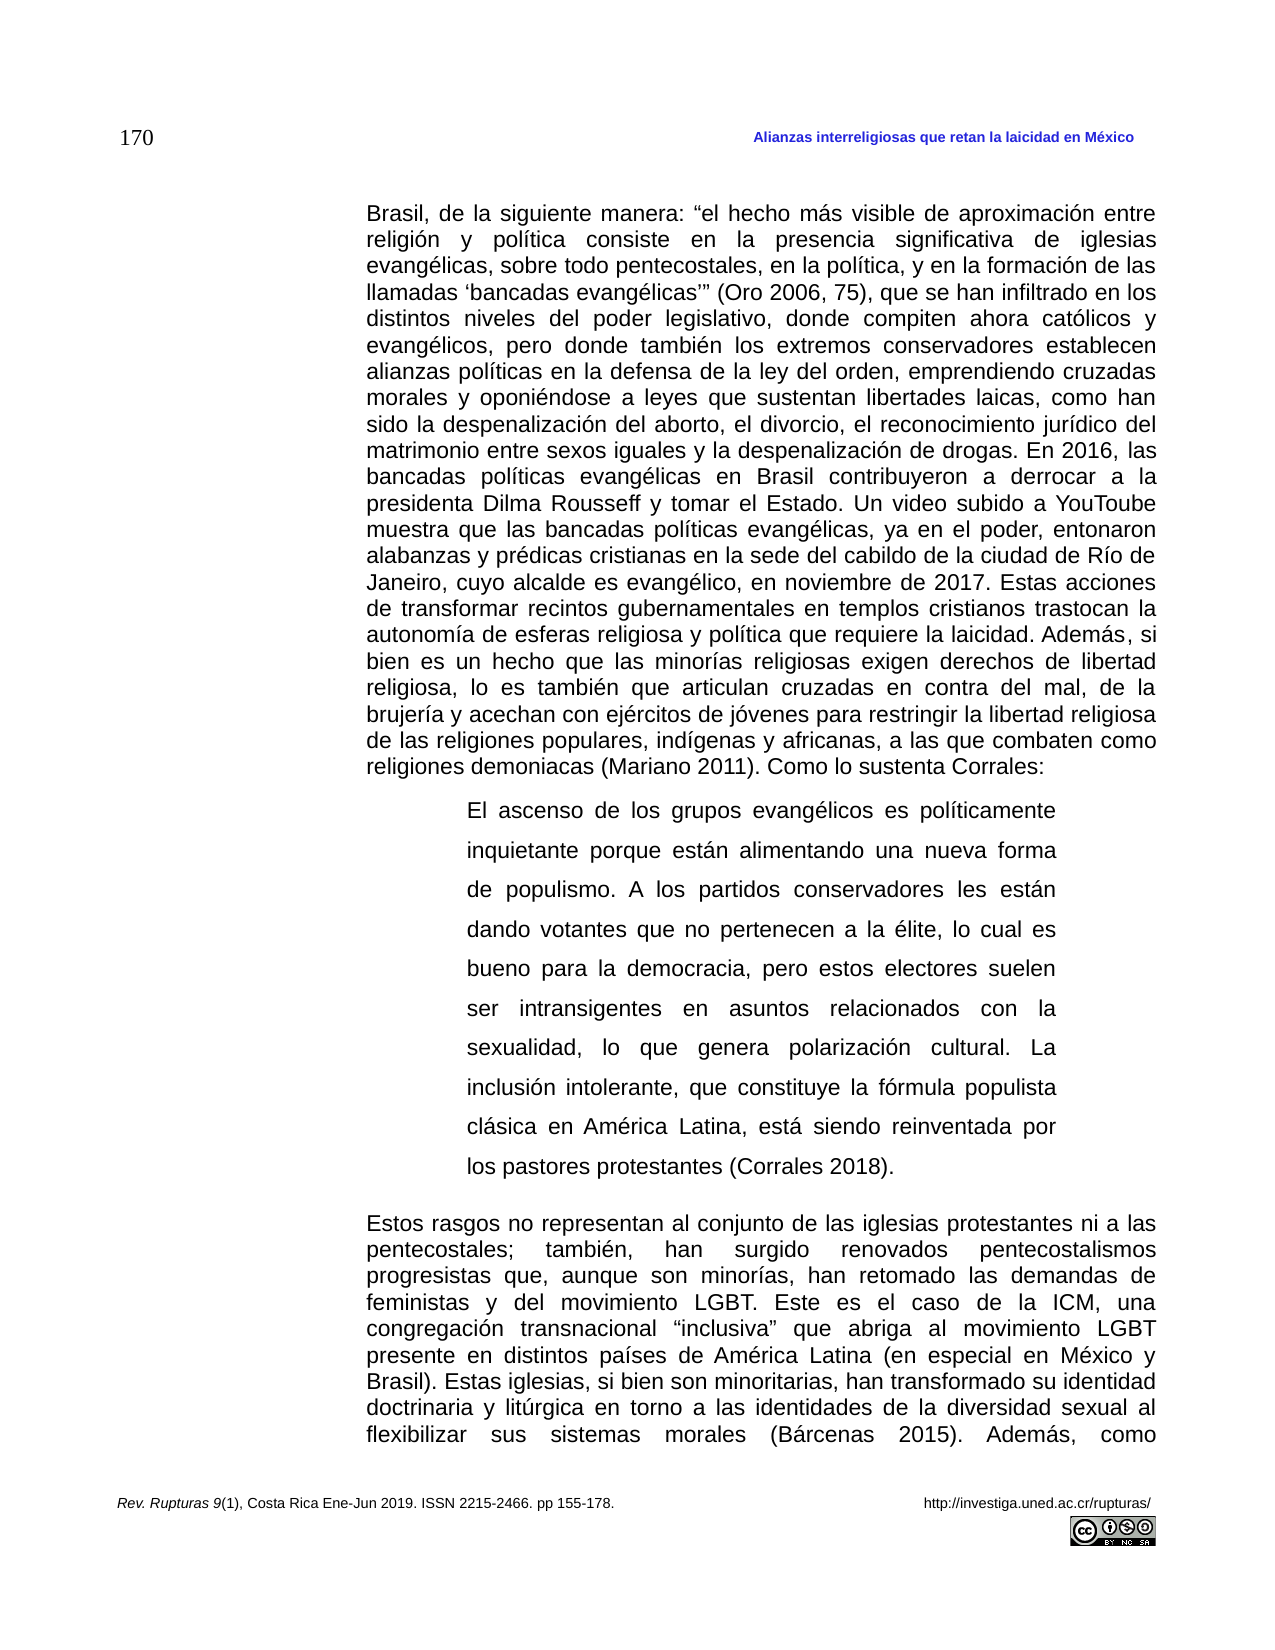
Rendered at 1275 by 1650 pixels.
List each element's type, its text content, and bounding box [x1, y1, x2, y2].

text El ascenso de los grupos evangélicos es políticamente inquietante porque están alimentando una nueva forma de populismo. A los partidos conservadores les están dando votantes que no pertenecen a la élite, lo cual es bueno para la democracia, pero estos electores suelen ser intransigentes en asuntos relacionados con la sexualidad, lo que genera polarización cultural. La inclusión intolerante, que constituye la fórmula populista clásica en América Latina, está siendo reinventada por los pastores protestantes (Corrales 2018). [467, 797, 1056, 1179]
picture [1070, 1516, 1156, 1546]
text Estos rasgos no representan al conjunto de las iglesias protestantes ni a las pentecostales; también, han surgido renovados pentecostalismos progresistas que, aunque son minorías, han retomado las demandas de feministas y del movimiento LGBT. Este es el caso de la ICM, una congregación transnacional “inclusiva” que abriga al movimiento LGBT presente en distintos países de América Latina (en especial en México y Brasil). Estas iglesias, si bien son minoritarias, han transformado su identidad doctrinaria y litúrgica en torno a las identidades de la diversidad sexual al flexibilizar sus sistemas morales (Bárcenas 2015). Además, como [366, 1210, 1157, 1447]
text Brasil, de la siguiente manera: “el hecho más visible de aproximación entre religión y política consiste en la presencia significativa de iglesias evangélicas, sobre todo pentecostales, en la política, y en la formación de las llamadas ‘bancadas evangélicas’” (Oro 2006, 75), que se han infiltrado en los distintos niveles del poder legislativo, donde compiten ahora católicos y evangélicos, pero donde también los extremos conservadores establecen alianzas políticas en la defensa de la ley del orden, emprendiendo cruzadas morales y oponiéndose a leyes que sustentan libertades laicas, como han sido la despenalización del aborto, el divorcio, el reconocimiento jurídico del matrimonio entre sexos iguales y la despenalización de drogas. En 2016, las bancadas políticas evangélicas en Brasil contribuyeron a derrocar a la presidenta Dilma Rousseff y tomar el Estado. Un video subido a YouToube muestra que las bancadas políticas evangélicas, ya en el poder, entonaron alabanzas y prédicas cristianas en la sede del cabildo de la ciudad de Río de Janeiro, cuyo alcalde es evangélico, en noviembre de 2017. Estas acciones de transformar recintos gubernamentales en templos cristianos trastocan la autonomía de esferas religiosa y política que requiere la laicidad. Además, si bien es un hecho que las minorías religiosas exigen derechos de libertad religiosa, lo es también que articulan cruzadas en contra del mal, de la brujería y acechan con ejércitos de jóvenes para restringir la libertad religiosa de las religiones populares, indígenas y africanas, a las que combaten como religiones demoniacas (Mariano 2011). Como lo sustenta Corrales: [366, 200, 1157, 779]
